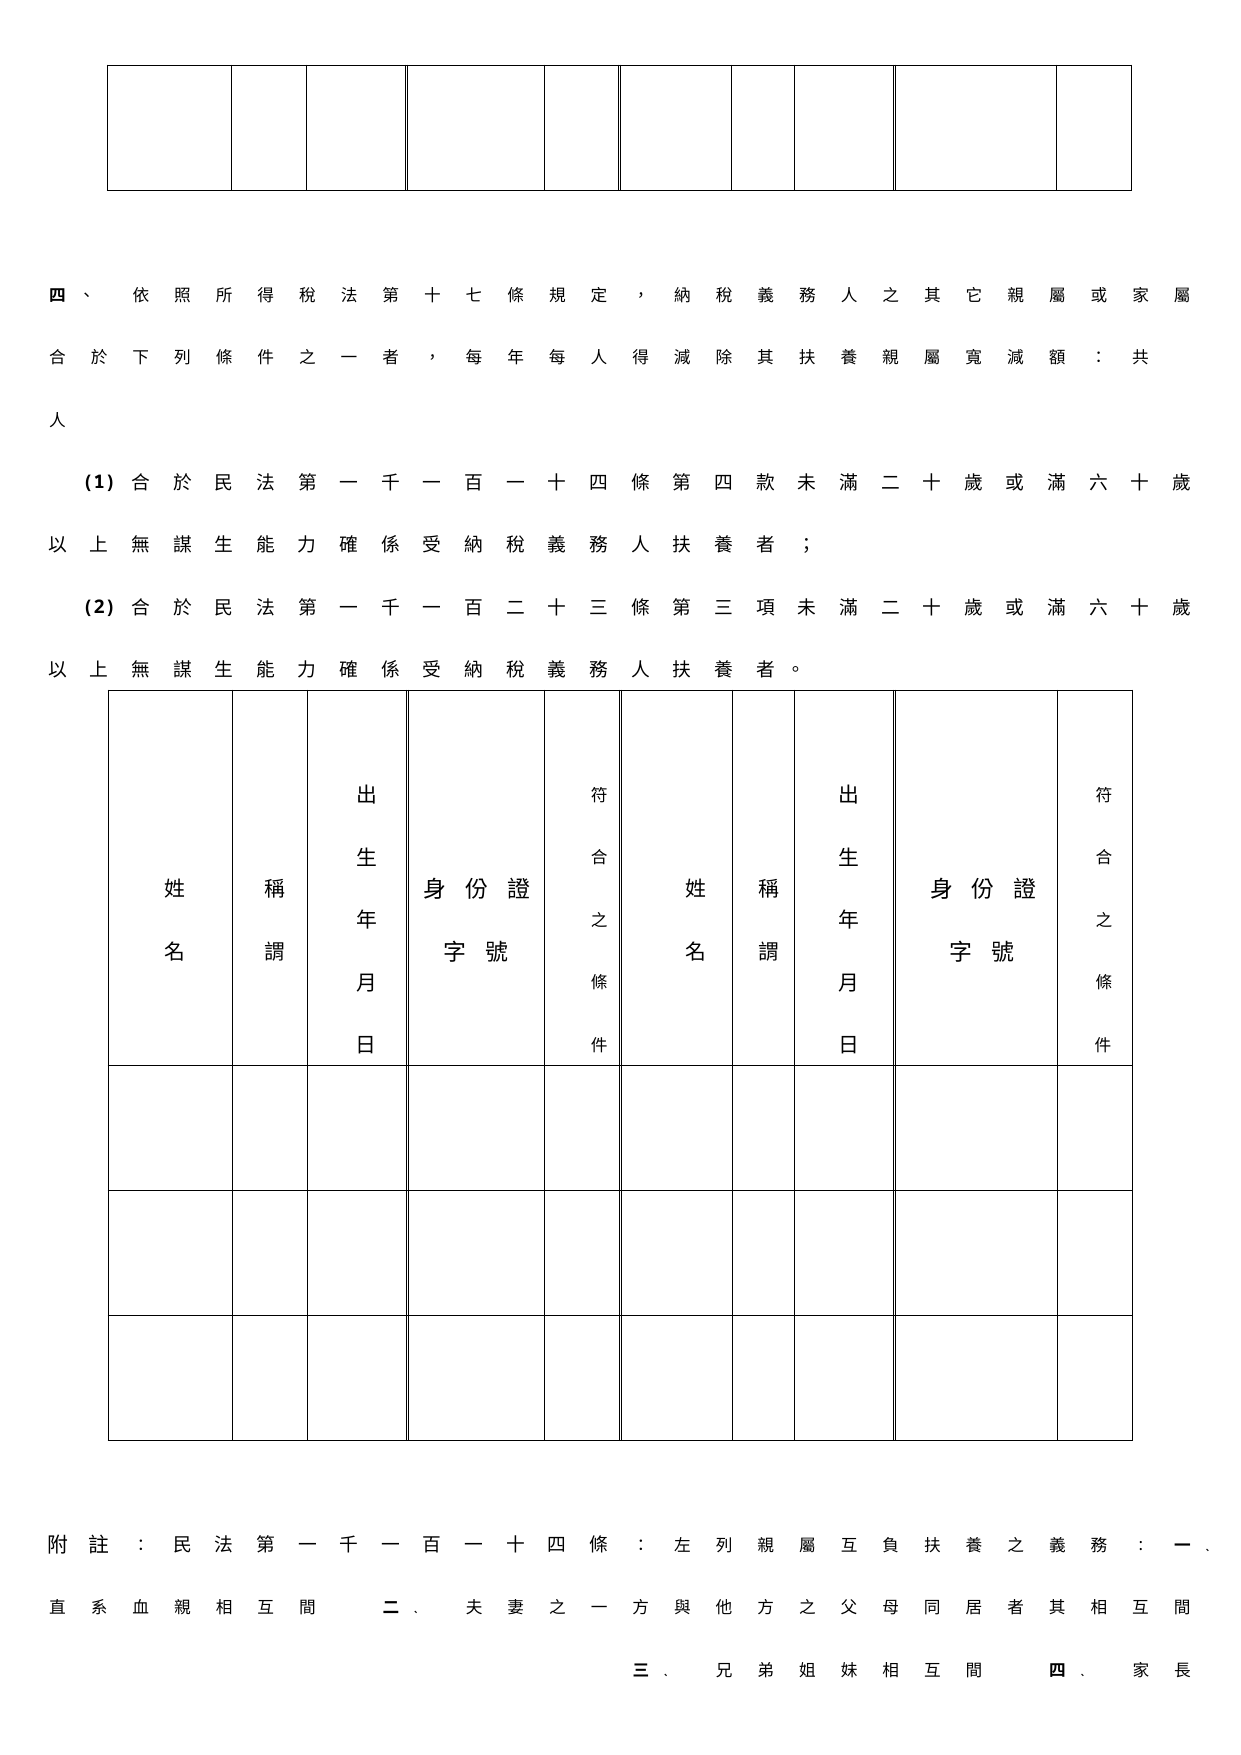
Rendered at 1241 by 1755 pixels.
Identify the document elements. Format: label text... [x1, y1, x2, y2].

table_cell [307, 66, 405, 189]
text 三、兄弟姐妹相互間 四、家長 [38, 1627, 1203, 1689]
table_cell [545, 66, 618, 189]
table_cell [733, 1191, 794, 1314]
table_cell [545, 1316, 619, 1439]
table_header 姓 名 [109, 691, 232, 1064]
table_header 出生年月日 [795, 691, 893, 1064]
table_cell [409, 1316, 544, 1439]
table_cell [795, 1316, 893, 1439]
table_cell [622, 1066, 732, 1189]
table_cell [1058, 1316, 1132, 1439]
table_cell [896, 1066, 1057, 1189]
table_cell [795, 1191, 893, 1314]
table_cell [308, 1066, 406, 1189]
table_cell [233, 1316, 307, 1439]
table_cell [409, 1066, 544, 1189]
table_cell [109, 1066, 232, 1189]
table_cell [1058, 1191, 1132, 1314]
text 附註：民法第一千一百一十四條：左列親屬互負扶養之義務:一、直系血親相互間 二、夫妻之一方與他方之父母同居者其相互間 [36, 1502, 1203, 1627]
text (1)合於民法第一千一百一十四條第四款未滿二十歲或滿六十歲以上無謀生能力確係受納稅義務人扶養者； [36, 439, 1203, 564]
table_header 符合之條件 [1058, 691, 1132, 1064]
table_cell [308, 1316, 406, 1439]
table_header 稱 謂 [733, 691, 794, 1064]
table_cell [622, 1316, 732, 1439]
table_header 身份證字號 [896, 691, 1057, 1064]
table_cell [896, 66, 1056, 189]
table_header 稱 謂 [233, 691, 307, 1064]
table_cell [733, 1066, 794, 1189]
table_cell [109, 1316, 232, 1439]
table_cell [795, 66, 893, 189]
table_cell [233, 1191, 307, 1314]
table_cell [1058, 1066, 1132, 1189]
table_cell [621, 66, 731, 189]
table_cell [232, 66, 306, 189]
table_header 符合之條件 [545, 691, 619, 1064]
table_cell [733, 1316, 794, 1439]
table_cell [409, 1191, 544, 1314]
table_header 出生年月日 [308, 691, 406, 1064]
table_cell [896, 1316, 1057, 1439]
table_cell [545, 1191, 619, 1314]
table_cell [622, 1191, 732, 1314]
table_header 身份證字號 [409, 691, 544, 1064]
table_cell [1057, 66, 1131, 189]
table_cell [408, 66, 544, 189]
table_cell [896, 1191, 1057, 1314]
table_cell [233, 1066, 307, 1189]
table_cell [308, 1191, 406, 1314]
text (2)合於民法第一千一百二十三條第三項未滿二十歲或滿六十歲以上無謀生能力確係受納稅義務人扶養者。 [36, 564, 1203, 689]
table_cell [108, 66, 231, 189]
text 四、依照所得稅法第十七條規定，納稅義務人之其它親屬或家屬合於下列條件之一者，每年每人得減除其扶養親屬寬減額：共 人 [36, 252, 1203, 439]
table_header 姓 名 [622, 691, 732, 1064]
table_cell [795, 1066, 893, 1189]
table_cell [545, 1066, 619, 1189]
table_cell [109, 1191, 232, 1314]
table_cell [732, 66, 794, 189]
